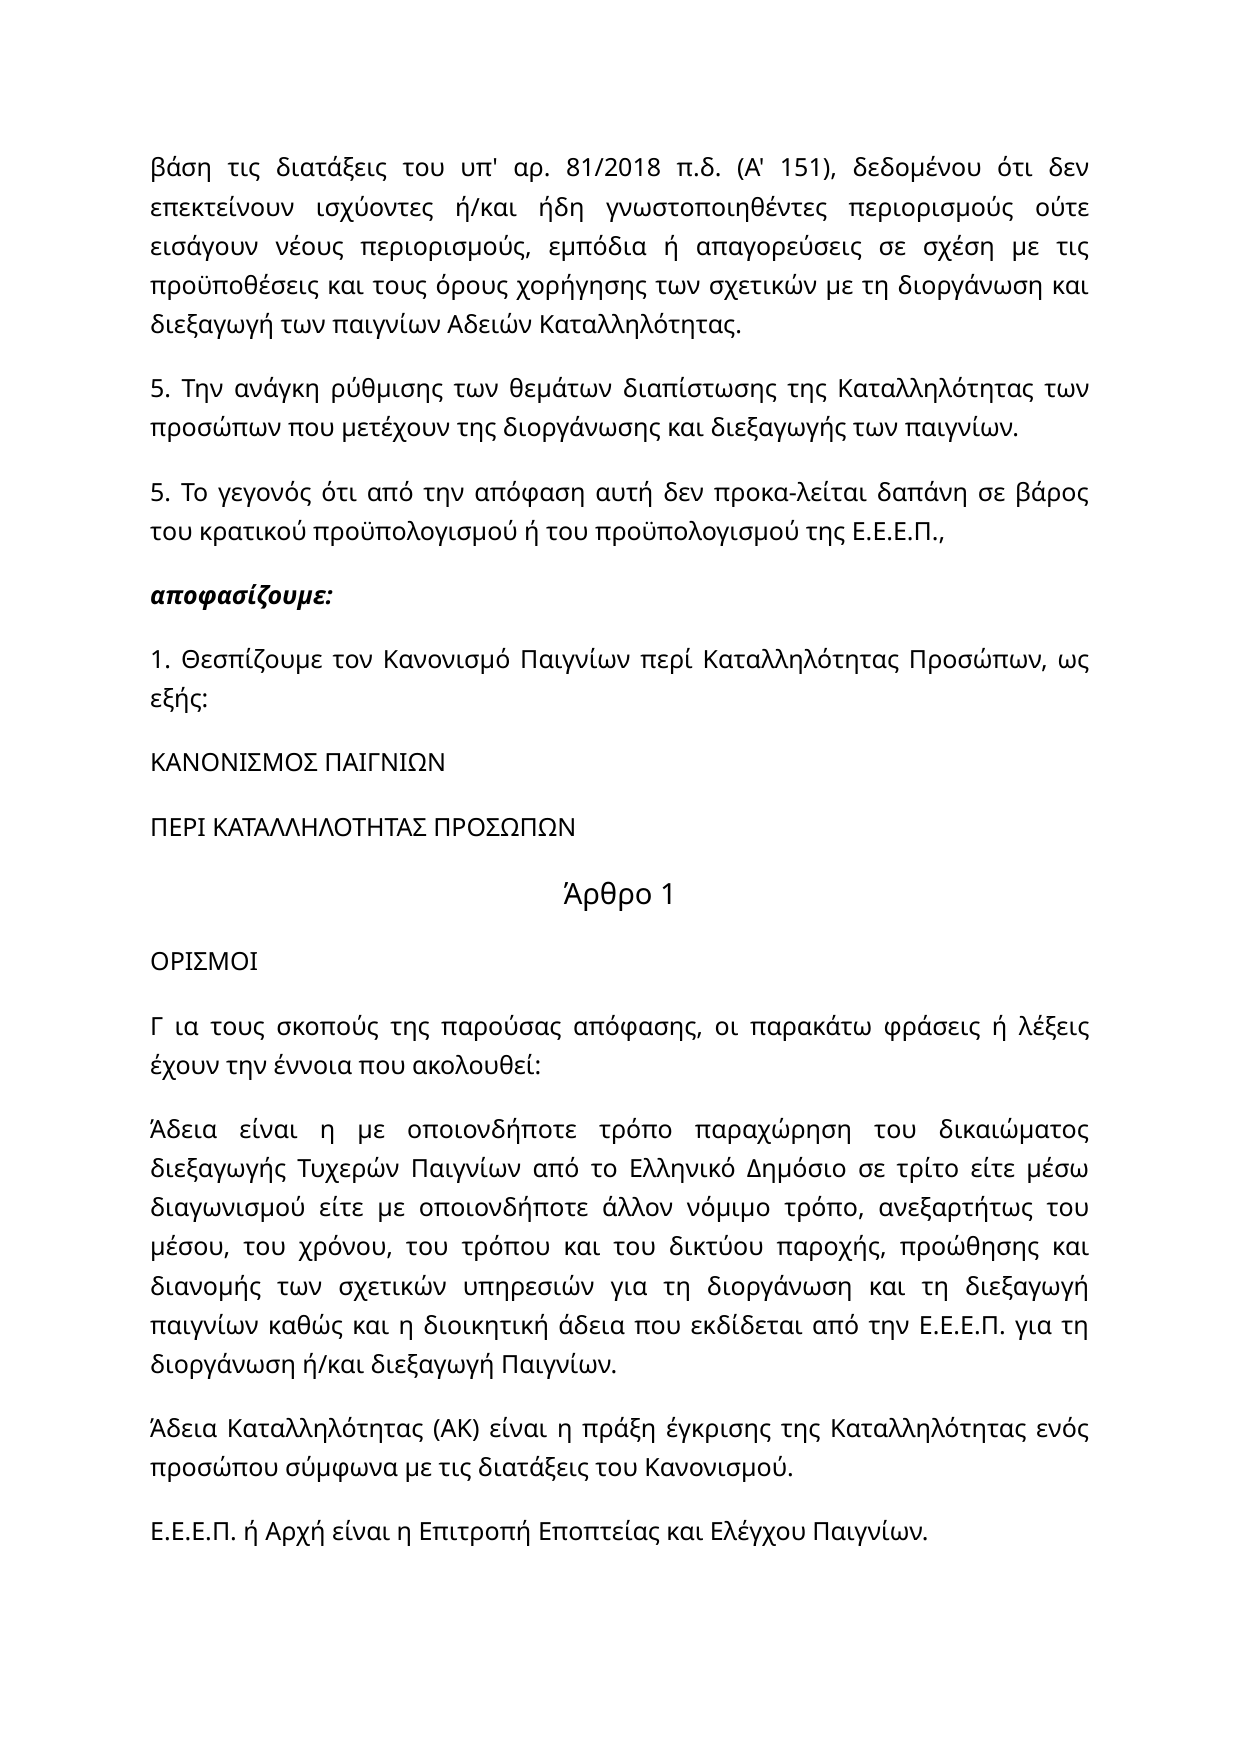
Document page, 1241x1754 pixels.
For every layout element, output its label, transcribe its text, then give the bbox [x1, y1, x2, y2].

text ΚΑΝΟΝΙΣΜΟΣ ΠΑΙΓΝΙΩΝ [150, 745, 1090, 779]
text Άδεια είναι η με οποιονδήποτε τρόπο παραχώρηση του δικαιώματος διεξαγωγής Τυχερών Παιγνίων από το Ελληνικό Δημόσιο σε τρίτο είτε μέσω διαγωνισμού είτε με οποιονδήποτε άλλον νόμιμο τρόπο, ανεξαρτήτως του μέσου, του χρόνου, του τρόπου και του δικτύου παροχής, προώθησης και διανομής των σχετικών υπηρεσιών για τη διοργάνωση και τη διεξαγωγή παιγνίων καθώς και η διοικητική άδεια που εκδίδεται από την Ε.Ε.Ε.Π. για τη διοργάνωση ή/και διεξαγωγή Παιγνίων. [150, 1111, 1090, 1381]
text 5. Την ανάγκη ρύθμισης των θεμάτων διαπίστωσης της Καταλληλότητας των προσώπων που μετέχουν της διοργάνωσης και διεξαγωγής των παιγνίων. [150, 371, 1090, 444]
text ΟΡΙΣΜΟΙ [150, 944, 1090, 978]
text βάση τις διατάξεις του υπ' αρ. 81/2018 π.δ. (Α' 151), δεδομένου ότι δεν επεκτείνουν ισχύοντες ή/και ήδη γνωστοποιηθέντες περιορισμούς ούτε εισάγουν νέους περιορισμούς, εμπόδια ή απαγορεύσεις σε σχέση με τις προϋποθέσεις και τους όρους χορήγησης των σχετικών με τη διοργάνωση και διεξαγωγή των παιγνίων Αδειών Καταλληλότητας. [150, 150, 1090, 341]
text ΠΕΡΙ ΚΑΤΑΛΛΗΛΟΤΗΤΑΣ ΠΡΟΣΩΠΩΝ [150, 809, 1090, 843]
text Ε.Ε.Ε.Π. ή Αρχή είναι η Επιτροπή Εποπτείας και Ελέγχου Παιγνίων. [150, 1514, 1090, 1548]
text 5. Το γεγονός ότι από την απόφαση αυτή δεν προκα-λείται δαπάνη σε βάρος του κρατικού προϋπολογισμού ή του προϋπολογισμού της Ε.Ε.Ε.Π., [150, 474, 1090, 547]
text 1. Θεσπίζουμε τον Κανονισμό Παιγνίων περί Καταλληλότητας Προσώπων, ως εξής: [150, 642, 1090, 715]
text Γ ια τους σκοπούς της παρούσας απόφασης, οι παρακάτω φράσεις ή λέξεις έχουν την έννοια που ακολουθεί: [150, 1008, 1090, 1081]
text Άδεια Καταλληλότητας (ΑΚ) είναι η πράξη έγκρισης της Καταλληλότητας ενός προσώπου σύμφωνα με τις διατάξεις του Κανονισμού. [150, 1411, 1090, 1484]
text αποφασίζουμε: [150, 577, 1090, 612]
subtitle Άρθρο 1 [150, 873, 1090, 913]
